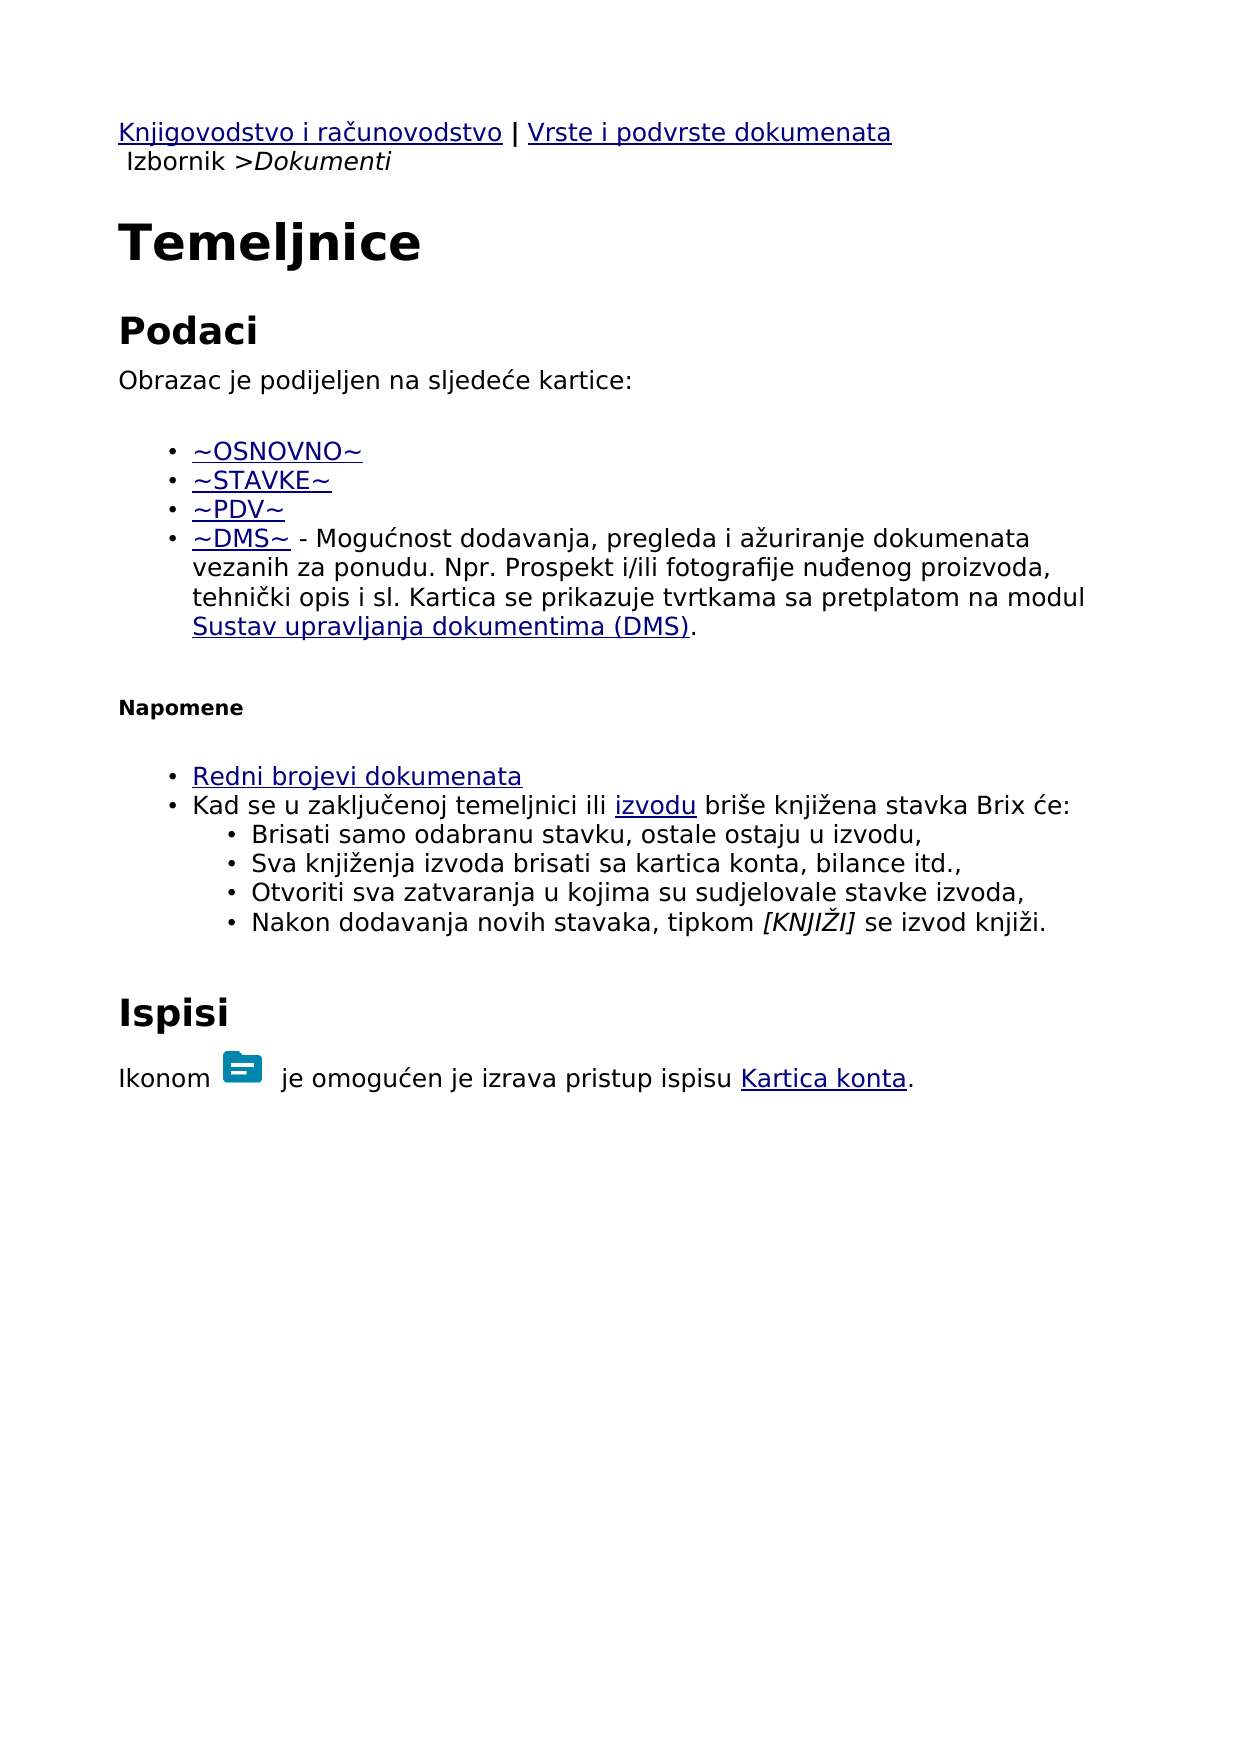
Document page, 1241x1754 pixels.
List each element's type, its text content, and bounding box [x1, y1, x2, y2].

list Sva knjiženja izvoda brisati sa kartica konta, bilance itd., [236, 849, 1122, 878]
subtitle Temeljnice [118, 214, 1122, 272]
subtitle Napomene [118, 696, 1122, 720]
list Kad se u zaključenoj temeljnici ili izvodu briše knjižena stavka Brix će: [177, 791, 1122, 820]
subtitle Podaci [118, 310, 1122, 353]
list ~OSNOVNO~ [177, 437, 1122, 466]
text Obrazac je podijeljen na sljedeće kartice: [118, 366, 1122, 395]
text Knjigovodstvo i računovodstvo | Vrste i podvrste dokumenata Izbornik >Dokumenti [118, 118, 1122, 176]
picture [210, 1047, 274, 1088]
subtitle Ispisi [118, 991, 1122, 1035]
list ~PDV~ [177, 495, 1122, 524]
list Nakon dodavanja novih stavaka, tipkom [KNJIŽI] se izvod knjiži. [236, 908, 1122, 937]
text Ikonom je omogućen je izrava pristup ispisu Kartica konta. [118, 1047, 1122, 1093]
list ~STAVKE~ [177, 466, 1122, 495]
list ~DMS~ - Mogućnost dodavanja, pregleda i ažuriranje dokumenata vezanih za ponudu. Npr. Prospekt i/ili fotografije nuđenog proizvoda, tehnički opis i sl. Kartica se prikazuje tvrtkama sa pretplatom na modul Sustav upravljanja dokumentima (DMS). [177, 524, 1122, 641]
list Otvoriti sva zatvaranja u kojima su sudjelovale stavke izvoda, [236, 878, 1122, 908]
list Redni brojevi dokumenata [177, 762, 1122, 791]
list Brisati samo odabranu stavku, ostale ostaju u izvodu, [236, 820, 1122, 849]
